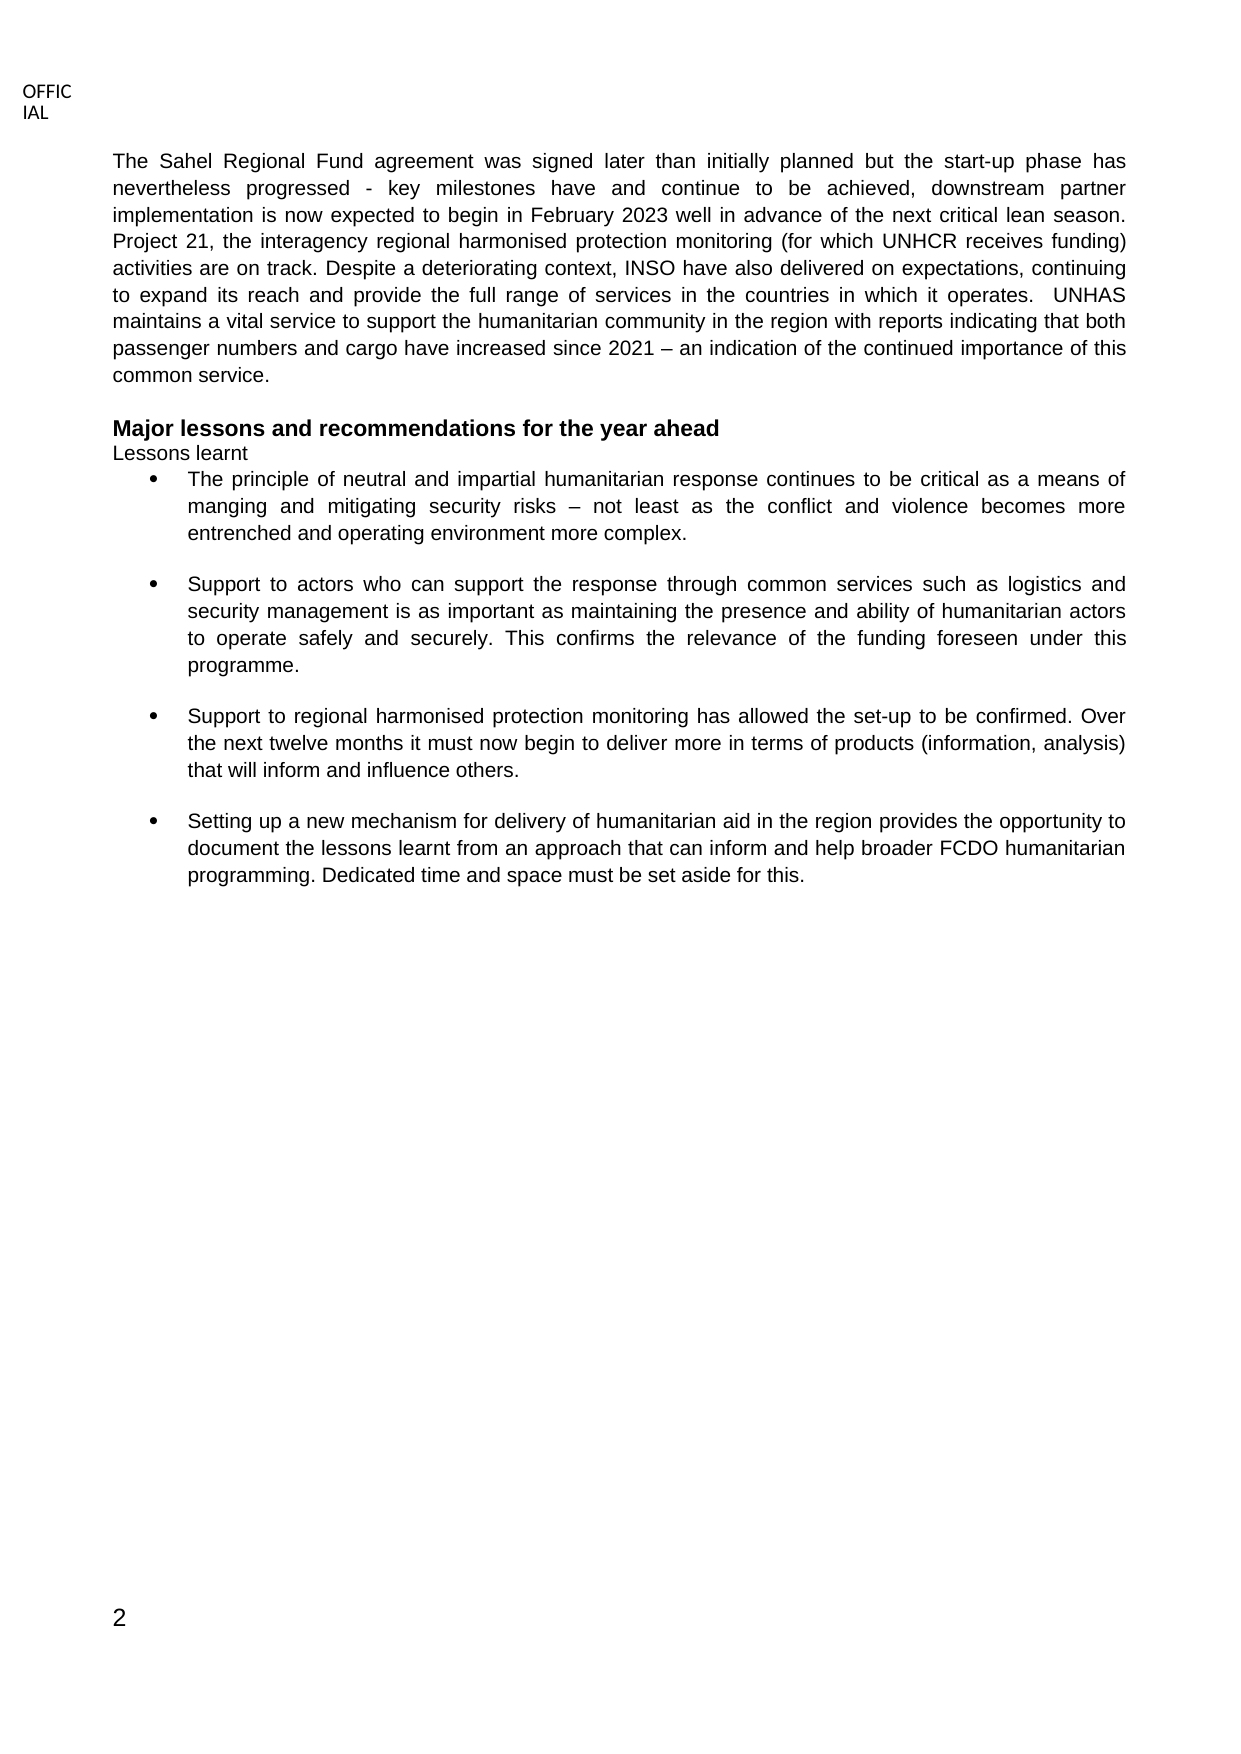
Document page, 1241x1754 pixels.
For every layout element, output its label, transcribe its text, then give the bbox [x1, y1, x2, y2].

list Support to actors who can support the response through common services such as logistics and security management is as important as maintaining the presence and ability of humanitarian actors to operate safely and securely. This confirms the relevance of the funding foreseen under this programme. [150, 573, 1128, 676]
text Major lessons and recommendations for the year ahead [112, 416, 1128, 441]
list The principle of neutral and impartial humanitarian response continues to be critical as a means of manging and mitigating security risks – not least as the conflict and violence becomes more entrenched and operating environment more complex. [150, 468, 1128, 544]
text Lessons learnt [112, 441, 1128, 464]
list Support to regional harmonised protection monitoring has allowed the set-up to be confirmed. Over the next twelve months it must now begin to deliver more in terms of products (information, analysis) that will inform and influence others. [150, 705, 1128, 781]
list Setting up a new mechanism for delivery of humanitarian aid in the region provides the opportunity to document the lessons learnt from an approach that can inform and help broader FCDO humanitarian programming. Dedicated time and space must be set aside for this. [150, 810, 1128, 887]
text The Sahel Regional Fund agreement was signed later than initially planned but the start-up phase has nevertheless progressed - key milestones have and continue to be achieved, downstream partner implementation is now expected to begin in February 2023 well in advance of the next critical lean season. Project 21, the interagency regional harmonised protection monitoring (for which UNHCR receives funding) activities are on track. Despite a deteriorating context, INSO have also delivered on expectations, continuing to expand its reach and provide the full range of services in the countries in which it operates. UNHAS maintains a vital service to support the humanitarian community in the region with reports indicating that both passenger numbers and cargo have increased since 2021 – an indication of the continued importance of this common service. [112, 150, 1128, 387]
